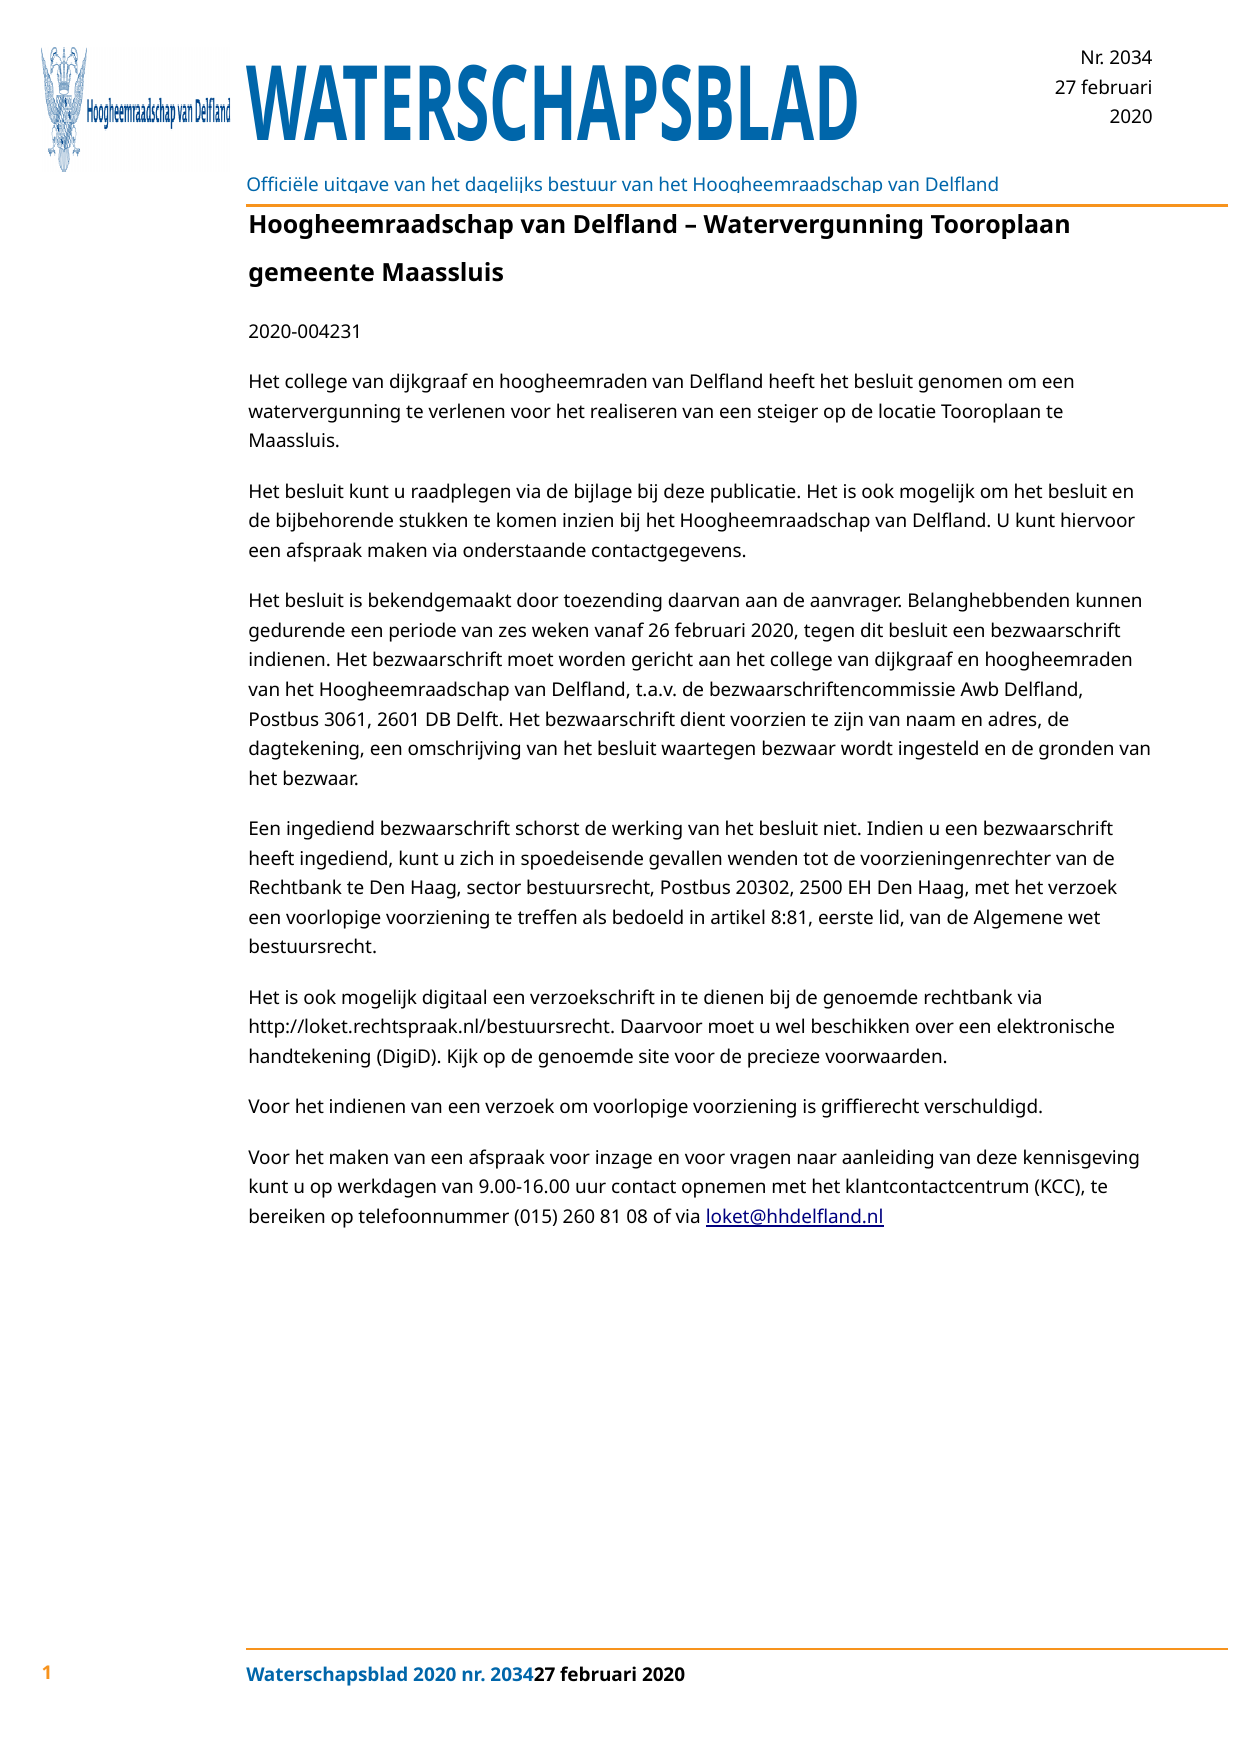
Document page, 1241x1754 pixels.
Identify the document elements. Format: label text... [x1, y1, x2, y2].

text Hoogheemraadschap van Delfland – Watervergunning Tooroplaan gemeente Maassluis [248, 207, 1152, 288]
text Voor het maken van een afspraak voor inzage en voor vragen naar aanleiding van deze kennisgeving kunt u op werkdagen van 9.00-16.00 uur contact opnemen met het klantcontactcentrum (KCC), te bereiken op telefoonnummer (015) 260 81 08 of via loket@hhdelfland.nl [248, 1144, 1152, 1229]
picture [41, 47, 231, 172]
text Het is ook mogelijk digitaal een verzoekschrift in te dienen bij de genoemde rechtbank via http://loket.rechtspraak.nl/bestuursrecht. Daarvoor moet u wel beschikken over een elektronische handtekening (DigiD). Kijk op de genoemde site voor de precieze voorwaarden. [248, 984, 1152, 1069]
text Voor het indienen van een verzoek om voorlopige voorziening is griffierecht verschuldigd. [248, 1094, 1152, 1119]
text Het besluit is bekendgemaakt door toezending daarvan aan de aanvrager. Belanghebbenden kunnen gedurende een periode van zes weken vanaf 26 februari 2020, tegen dit besluit een bezwaarschrift indienen. Het bezwaarschrift moet worden gericht aan het college van dijkgraaf en hoogheemraden van het Hoogheemraadschap van Delfland, t.a.v. de bezwaarschriftencommissie Awb Delfland, Postbus 3061, 2601 DB Delft. Het bezwaarschrift dient voorzien te zijn van naam en adres, de dagtekening, een omschrijving van het besluit waartegen bezwaar wordt ingesteld en de gronden van het bezwaar. [248, 587, 1152, 791]
text Een ingediend bezwaarschrift schorst de werking van het besluit niet. Indien u een bezwaarschrift heeft ingediend, kunt u zich in spoedeisende gevallen wenden tot de voorzieningenrechter van de Rechtbank te Den Haag, sector bestuursrecht, Postbus 20302, 2500 EH Den Haag, met het verzoek een voorlopige voorziening te treffen als bedoeld in artikel 8:81, eerste lid, van de Algemene wet bestuursrecht. [248, 815, 1152, 959]
text 2020-004231 [248, 318, 1152, 344]
text Het college van dijkgraaf en hoogheemraden van Delfland heeft het besluit genomen om een watervergunning te verlenen voor het realiseren van een steiger op de locatie Tooroplaan te Maassluis. [248, 368, 1152, 453]
text Het besluit kunt u raadplegen via de bijlage bij deze publicatie. Het is ook mogelijk om het besluit en de bijbehorende stukken te komen inzien bij het Hoogheemraadschap van Delfland. U kunt hiervoor een afspraak maken via onderstaande contactgegevens. [248, 478, 1152, 563]
